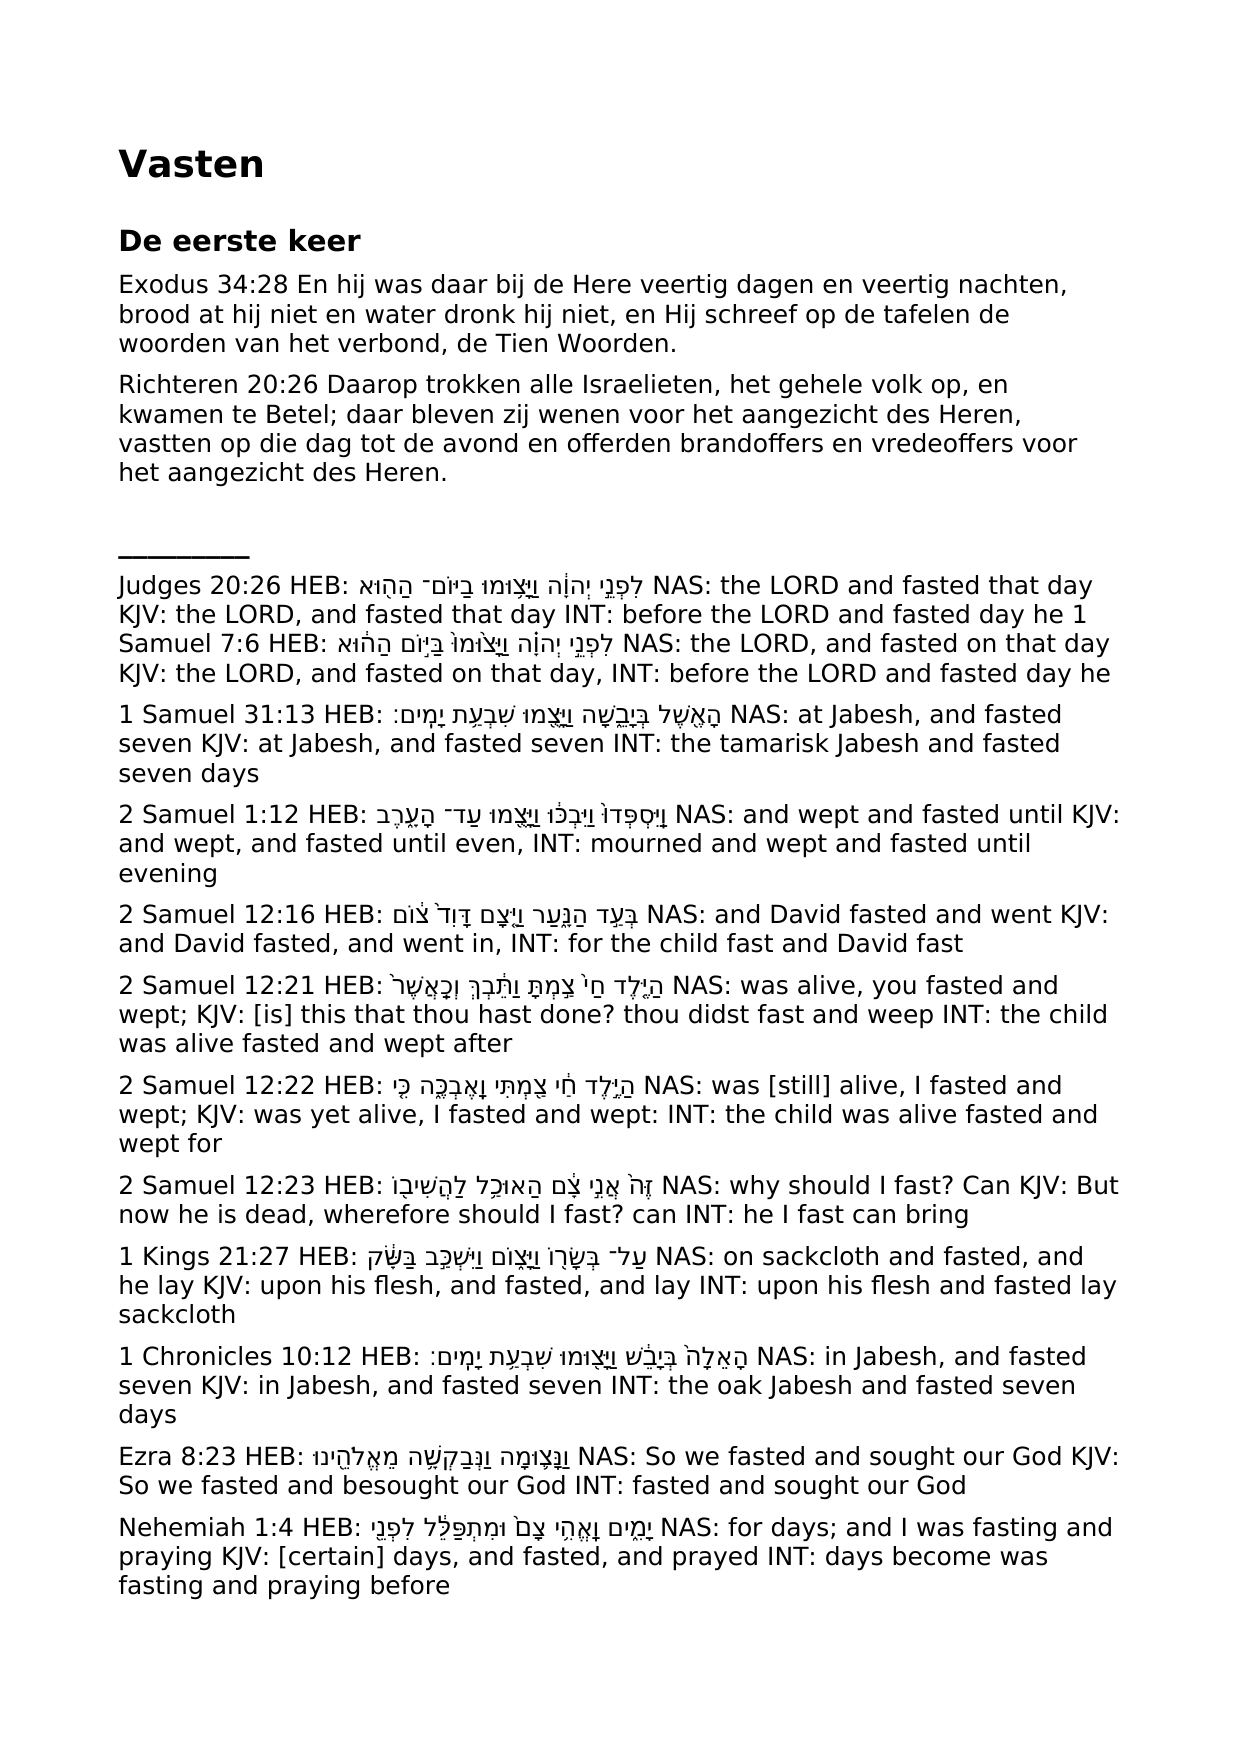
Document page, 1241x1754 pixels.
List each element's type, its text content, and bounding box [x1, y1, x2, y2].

text 2 Samuel 12:23 HEB: זֶּה֙ אֲנִ֣י צָ֔ם הַאוּכַ֥ל לַהֲשִׁיב֖וֹ NAS: why should I fast? Can KJV: But now he is dead, wherefore should I fast? can INT: he I fast can bring [118, 1171, 1122, 1230]
text 2 Samuel 12:22 HEB: הַיֶּ֣לֶד חַ֔י צַ֖מְתִּי וָֽאֶבְכֶּ֑ה כִּ֤י NAS: was [still] alive, I fasted and wept; KJV: was yet alive, I fasted and wept: INT: the child was alive fasted and wept for [118, 1071, 1122, 1159]
text Ezra 8:23 HEB: וַנָּצ֛וּמָה וַנְּבַקְשָׁ֥ה מֵאֱלֹהֵ֖ינוּ NAS: So we fasted and sought our God KJV: So we fasted and besought our God INT: fasted and sought our God [118, 1442, 1122, 1501]
text Nehemiah 1:4 HEB: יָמִ֑ים וָֽאֱהִ֥י צָם֙ וּמִתְפַּלֵּ֔ל לִפְנֵ֖י NAS: for days; and I was fasting and praying KJV: [certain] days, and fasted, and prayed INT: days become was fasting and praying before [118, 1513, 1122, 1601]
subtitle _________ [118, 525, 1122, 559]
text Judges 20:26 HEB: לִפְנֵ֣י יְהוָ֔ה וַיָּצ֥וּמוּ בַיּוֹם־ הַה֖וּא NAS: the LORD and fasted that day KJV: the LORD, and fasted that day INT: before the LORD and fasted day he 1 Samuel 7:6 HEB: לִפְנֵ֣י יְהוָ֗ה וַיָּצ֙וּמוּ֙ בַּיּ֣וֹם הַה֔וּא NAS: the LORD, and fasted on that day KJV: the LORD, and fasted on that day, INT: before the LORD and fasted day he [118, 571, 1122, 688]
text 2 Samuel 12:21 HEB: הַיֶּ֤לֶד חַי֙ צַ֣מְתָּ וַתֵּ֔בְךְּ וְכַֽאֲשֶׁר֙ NAS: was alive, you fasted and wept; KJV: [is] this that thou hast done? thou didst fast and weep INT: the child was alive fasted and wept after [118, 971, 1122, 1059]
text 1 Kings 21:27 HEB: עַל־ בְּשָׂר֖וֹ וַיָּצ֑וֹם וַיִּשְׁכַּ֣ב בַּשָּׂ֔ק NAS: on sackcloth and fasted, and he lay KJV: upon his flesh, and fasted, and lay INT: upon his flesh and fasted lay sackcloth [118, 1242, 1122, 1330]
text 2 Samuel 12:16 HEB: בְּעַ֣ד הַנָּ֑עַר וַיָּ֤צָם דָּוִד֙ צ֔וֹם NAS: and David fasted and went KJV: and David fasted, and went in, INT: for the child fast and David fast [118, 901, 1122, 959]
subtitle Vasten [118, 143, 1122, 187]
text 2 Samuel 1:12 HEB: וַֽיִּסְפְּדוּ֙ וַיִּבְכּ֔וּ וַיָּצֻ֖מוּ עַד־ הָעָ֑רֶב NAS: and wept and fasted until KJV: and wept, and fasted until even, INT: mourned and wept and fasted until evening [118, 801, 1122, 888]
subtitle De eerste keer [118, 224, 1122, 258]
text 1 Samuel 31:13 HEB: הָאֶ֖שֶׁל בְּיָבֵ֑שָׁה וַיָּצֻ֖מוּ שִׁבְעַ֥ת יָמִֽים׃ NAS: at Jabesh, and fasted seven KJV: at Jabesh, and fasted seven INT: the tamarisk Jabesh and fasted seven days [118, 701, 1122, 788]
text 1 Chronicles 10:12 HEB: הָאֵלָה֙ בְּיָבֵ֔שׁ וַיָּצ֖וּמוּ שִׁבְעַ֥ת יָמִֽים׃ NAS: in Jabesh, and fasted seven KJV: in Jabesh, and fasted seven INT: the oak Jabesh and fasted seven days [118, 1342, 1122, 1430]
text Exodus 34:28 En hij was daar bij de Here veertig dagen en veertig nachten, brood at hij niet en water dronk hij niet, en Hij schreef op de tafelen de woorden van het verbond, de Tien Woorden. [118, 271, 1122, 358]
text Richteren 20:26 Daarop trokken alle Israelieten, het gehele volk op, en kwamen te Betel; daar bleven zij wenen voor het aangezicht des Heren, vastten op die dag tot de avond en offerden brandoffers en vredeoffers voor het aangezicht des Heren. [118, 371, 1122, 487]
